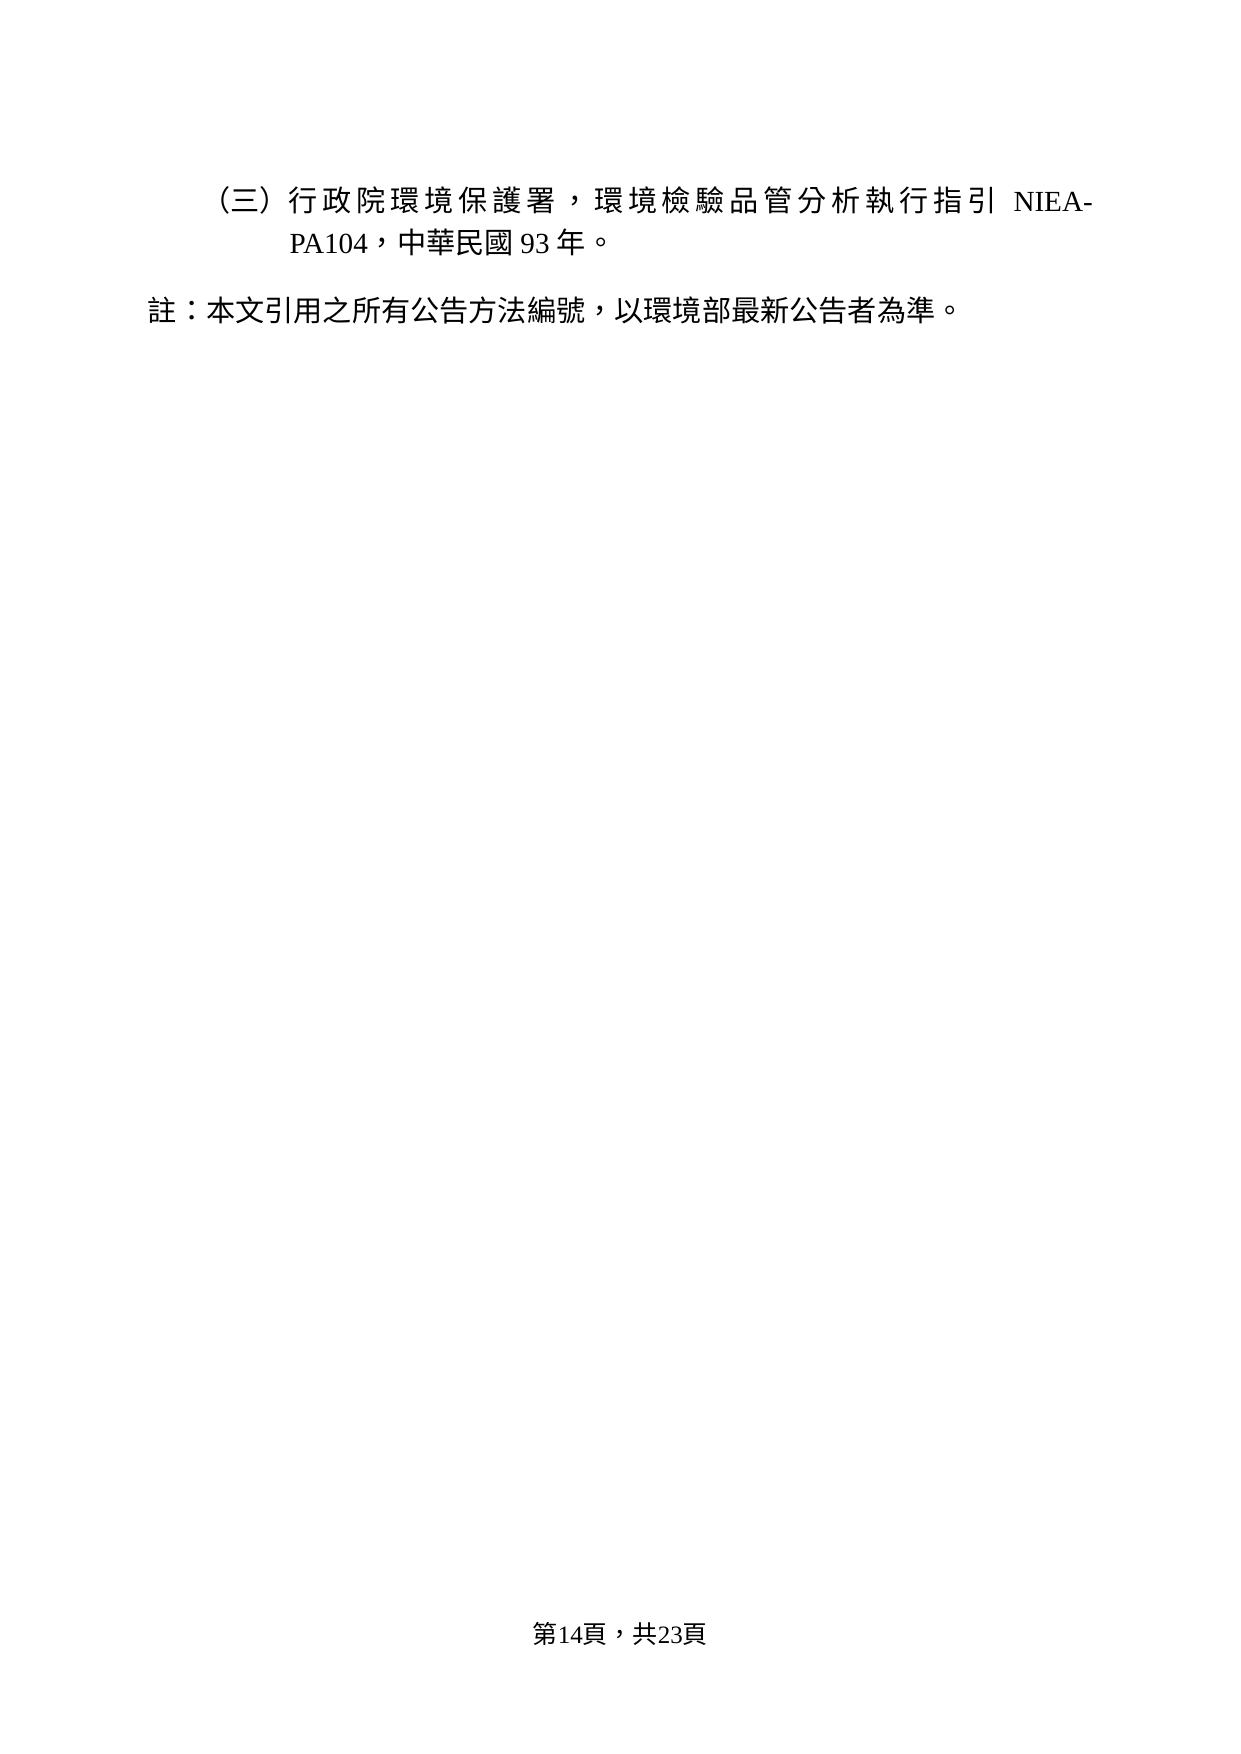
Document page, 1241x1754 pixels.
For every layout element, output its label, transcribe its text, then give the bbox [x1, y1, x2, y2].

list 行政院環境保護署，環境檢驗品管分析執行指引 NIEA-PA104，中華民國 93 年。 [201, 177, 1093, 262]
text 註：本文引用之所有公告方法編號，以環境部最新公告者為準。 [148, 288, 1093, 330]
